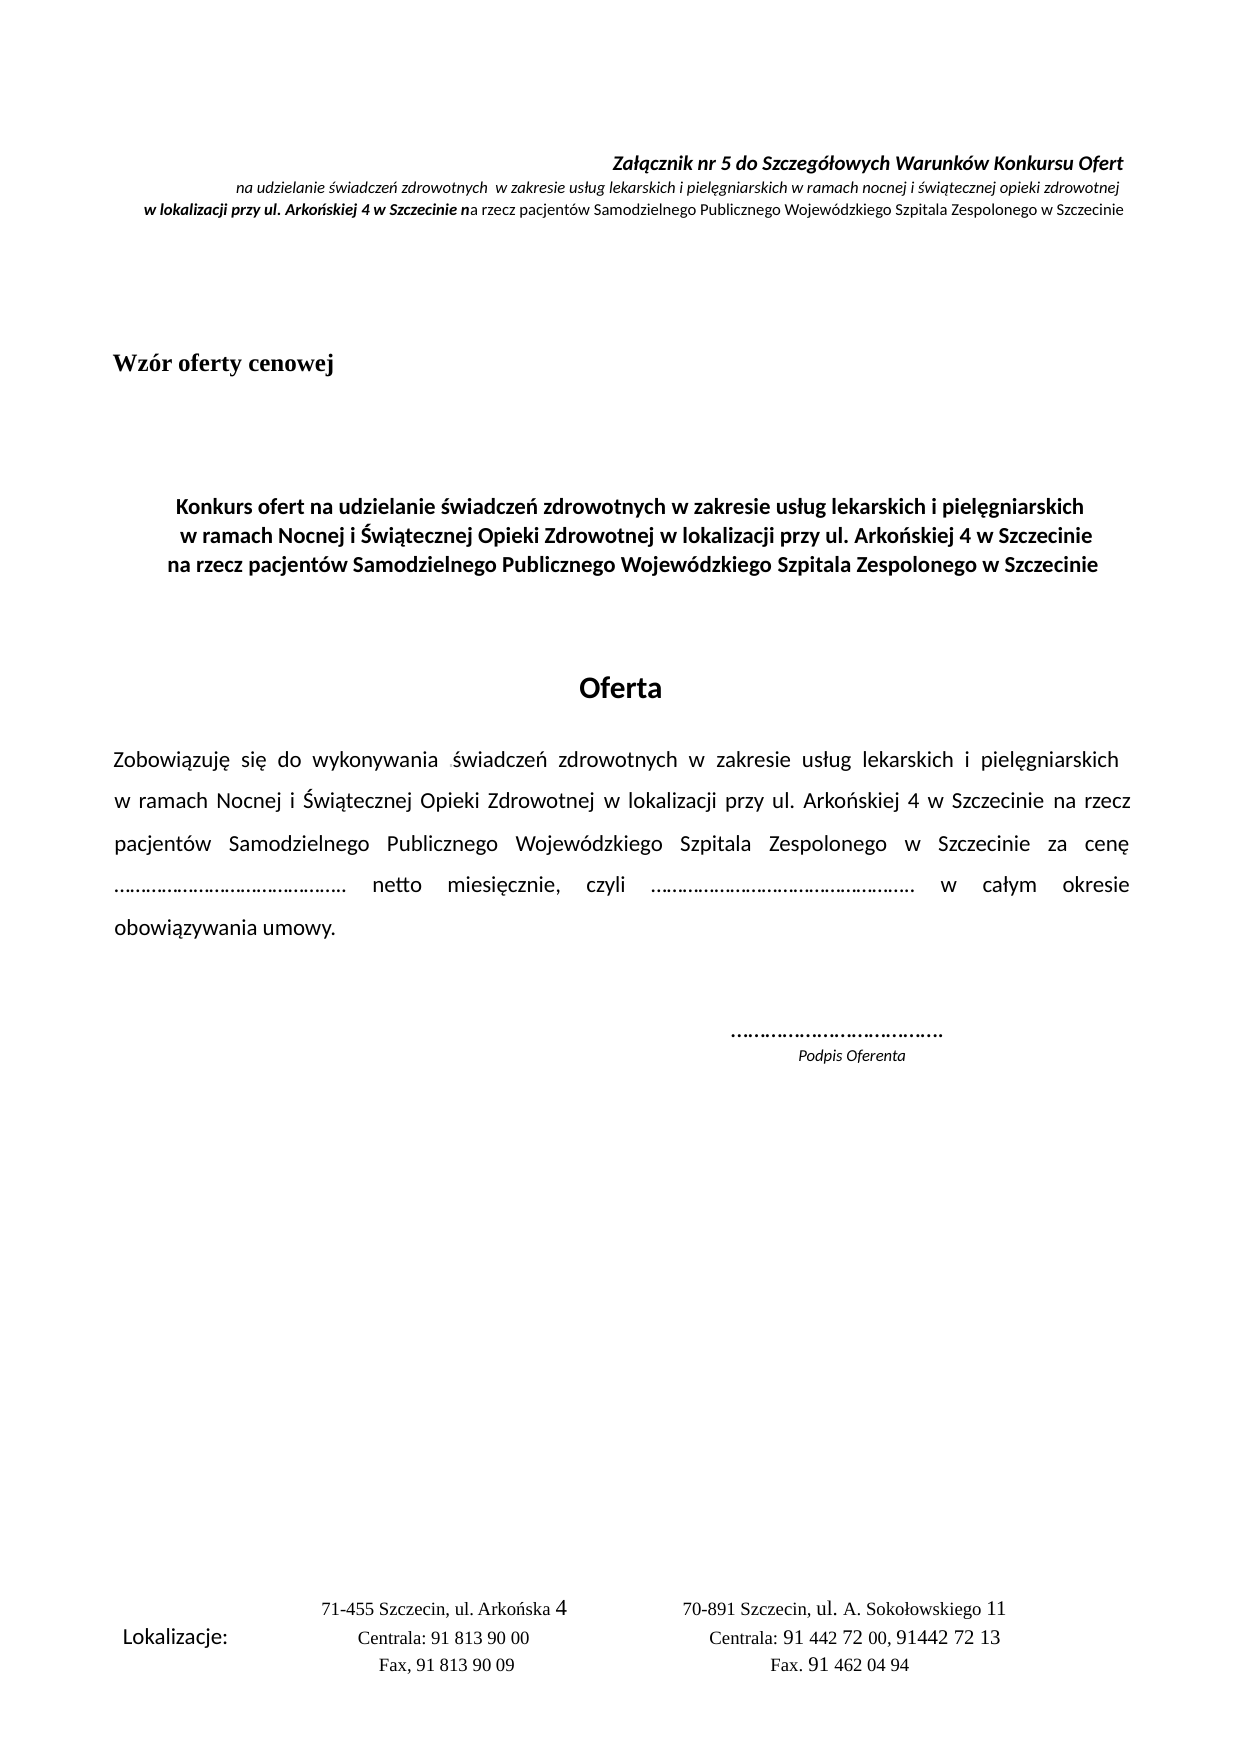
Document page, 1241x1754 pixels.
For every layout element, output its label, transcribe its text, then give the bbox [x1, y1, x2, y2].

text Konkurs ofert na udzielanie świadczeń zdrowotnych w zakresie usług lekarskich i pielęgniarskich w ramach Nocnej i Świątecznej Opieki Zdrowotnej w lokalizacji przy ul. Arkońskiej 4 w Szczecinie [138, 492, 1128, 549]
subtitle Oferta [113, 668, 1128, 706]
text Załącznik nr 5 do Szczegółowych Warunków Konkursu Ofert [112, 150, 1124, 175]
subtitle Wzór oferty cenowej [112, 348, 1128, 377]
text Podpis Oferenta [576, 1046, 1128, 1066]
text w lokalizacji przy ul. Arkońskiej 4 w Szczecinie na rzecz pacjentów Samodzielnego Publicznego Wojewódzkiego Szpitala Zespolonego w Szczecinie [112, 199, 1124, 219]
text na udzielanie świadczeń zdrowotnych w zakresie usług lekarskich i pielęgniarskich w ramach nocnej i świątecznej opieki zdrowotnej [112, 177, 1122, 198]
text Zobowiązuję się do wykonywania świadczeń zdrowotnych w zakresie usług lekarskich i pielęgniarskich w ramach Nocnej i Świątecznej Opieki Zdrowotnej w lokalizacji przy ul. Arkońskiej 4 w Szczecinie na rzecz pacjentów Samodzielnego Publicznego Wojewódzkiego Szpitala Zespolonego w Szczecinie za cenę …………………………………….. netto miesięcznie, czyli ………………………………………….. w całym okresie obowiązywania umowy. [113, 745, 1131, 941]
text ………………………………. [731, 1013, 1128, 1043]
text na rzecz pacjentów Samodzielnego Publicznego Wojewódzkiego Szpitala Zespolonego w Szczecinie [138, 550, 1128, 578]
